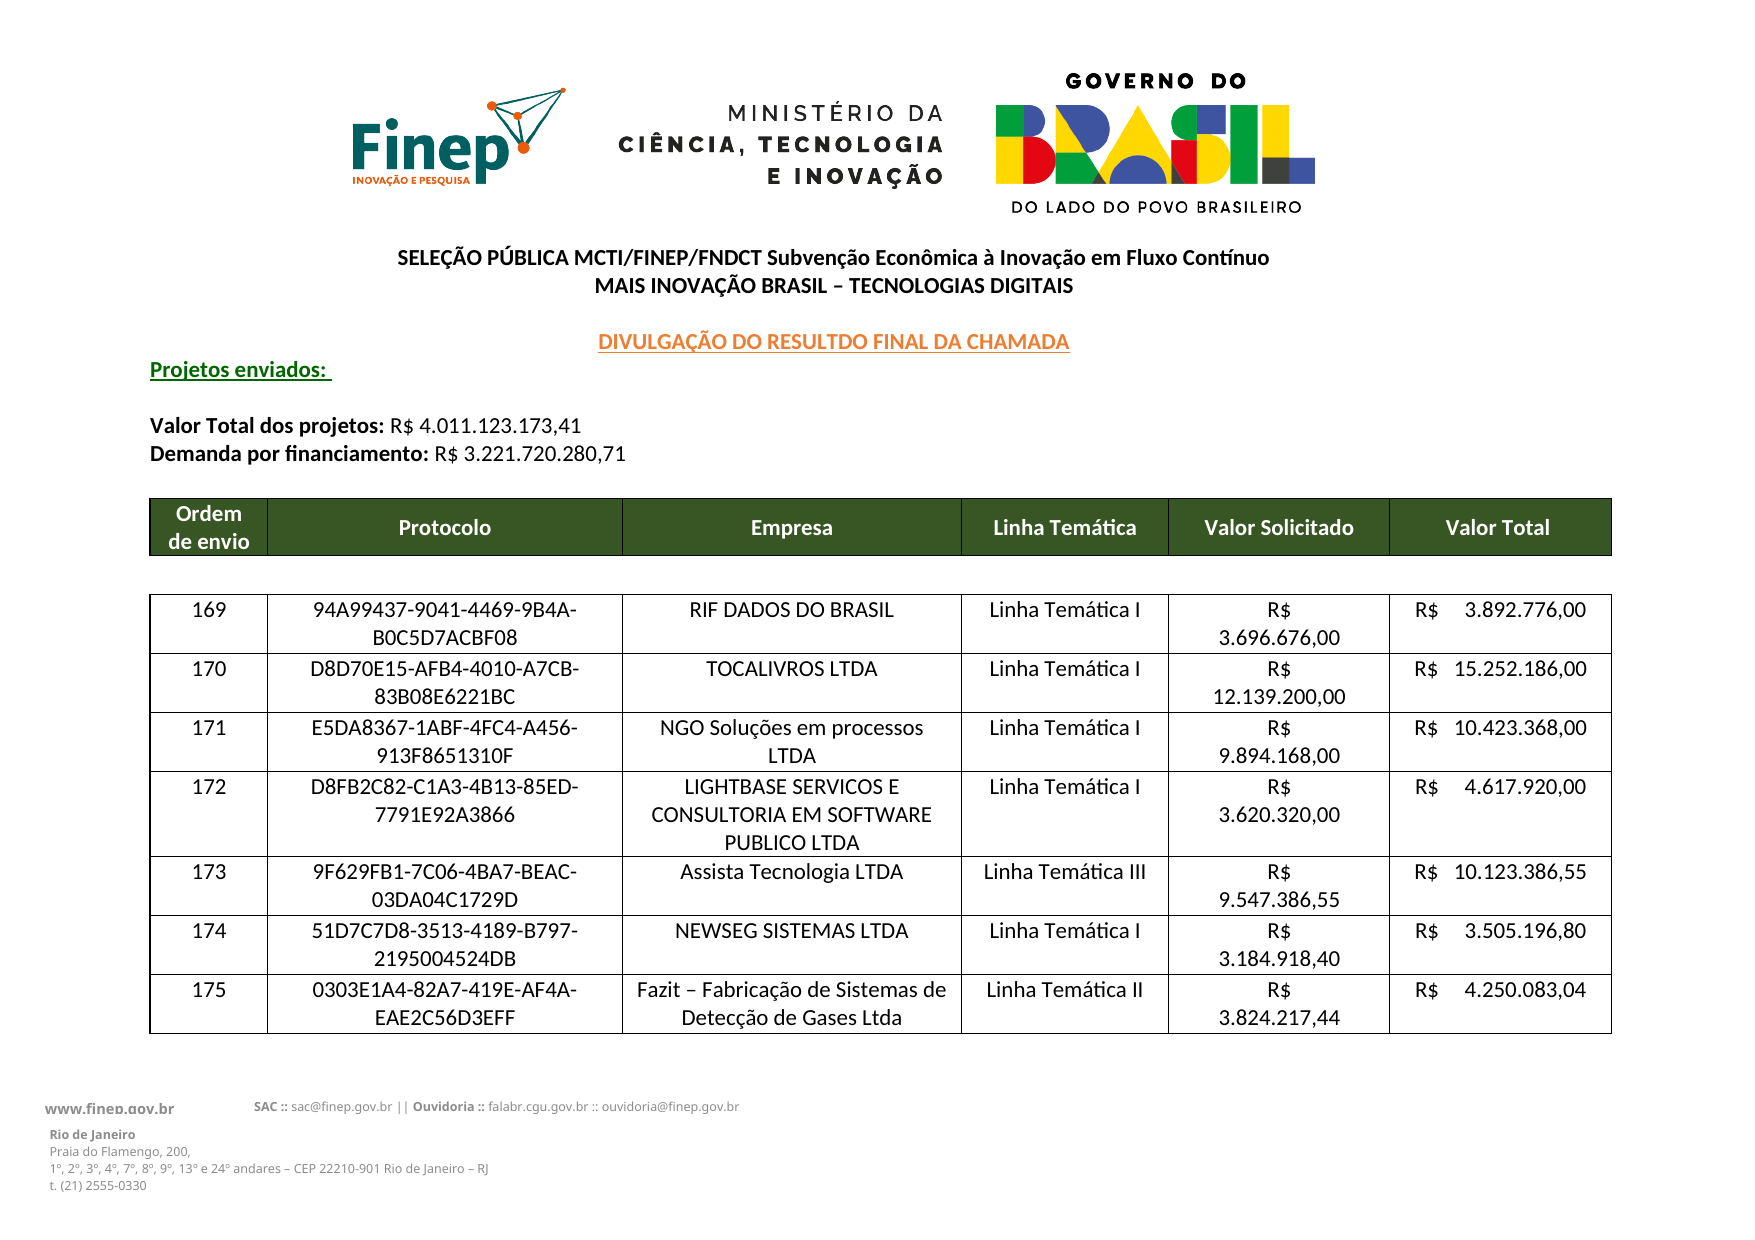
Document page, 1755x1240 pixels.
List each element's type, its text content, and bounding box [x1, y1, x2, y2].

table_cell D8FB2C82-C1A3-4B13-85ED-7791E92A3866 [268, 772, 622, 856]
table_cell Linha Temática I [962, 713, 1168, 771]
table_cell R$ 9.547.386,55 [1169, 857, 1389, 915]
table_cell 0303E1A4-82A7-419E-AF4A-EAE2C56D3EFF [268, 975, 622, 1033]
table_cell NGO Soluções em processos LTDA [623, 713, 961, 771]
table_cell R$ 4.250.083,04 [1390, 975, 1611, 1033]
table_cell R$ 3.892.776,00 [1390, 595, 1611, 653]
table_cell Assista Tecnologia LTDA [623, 857, 961, 915]
table_cell R$ 10.423.368,00 [1390, 713, 1611, 771]
table_cell Linha Temática II [962, 975, 1168, 1033]
table_cell Linha Temática I [962, 595, 1168, 653]
table_cell 171 [151, 713, 267, 771]
table_cell R$ 3.505.196,80 [1390, 916, 1611, 974]
table_cell 51D7C7D8-3513-4189-B797-2195004524DB [268, 916, 622, 974]
table_cell 173 [151, 857, 267, 915]
table_cell R$ 3.184.918,40 [1169, 916, 1389, 974]
table_cell R$ 3.824.217,44 [1169, 975, 1389, 1033]
table_cell R$ 4.617.920,00 [1390, 772, 1611, 856]
table_cell Linha Temática I [962, 916, 1168, 974]
table_cell 9F629FB1-7C06-4BA7-BEAC-03DA04C1729D [268, 857, 622, 915]
table_cell R$ 12.139.200,00 [1169, 654, 1389, 712]
table_cell 175 [151, 975, 267, 1033]
table_cell Fazit – Fabricação de Sistemas de Detecção de Gases Ltda [623, 975, 961, 1033]
table_cell 170 [151, 654, 267, 712]
table_cell R$ 15.252.186,00 [1390, 654, 1611, 712]
table_cell 172 [151, 772, 267, 856]
table_cell 94A99437-9041-4469-9B4A-B0C5D7ACBF08 [268, 595, 622, 653]
table_cell 169 [151, 595, 267, 653]
table_cell 174 [151, 916, 267, 974]
table_cell R$ 10.123.386,55 [1390, 857, 1611, 915]
table_cell D8D70E15-AFB4-4010-A7CB-83B08E6221BC [268, 654, 622, 712]
table_cell Linha Temática I [962, 772, 1168, 856]
table_cell Linha Temática III [962, 857, 1168, 915]
table_cell NEWSEG SISTEMAS LTDA [623, 916, 961, 974]
table_cell E5DA8367-1ABF-4FC4-A456-913F8651310F [268, 713, 622, 771]
table_cell R$ 9.894.168,00 [1169, 713, 1389, 771]
table_cell RIF DADOS DO BRASIL [623, 595, 961, 653]
table_cell R$ 3.696.676,00 [1169, 595, 1389, 653]
table_cell TOCALIVROS LTDA [623, 654, 961, 712]
table_cell LIGHTBASE SERVICOS E CONSULTORIA EM SOFTWARE PUBLICO LTDA [623, 772, 961, 856]
table_cell Linha Temática I [962, 654, 1168, 712]
table_cell R$ 3.620.320,00 [1169, 772, 1389, 856]
